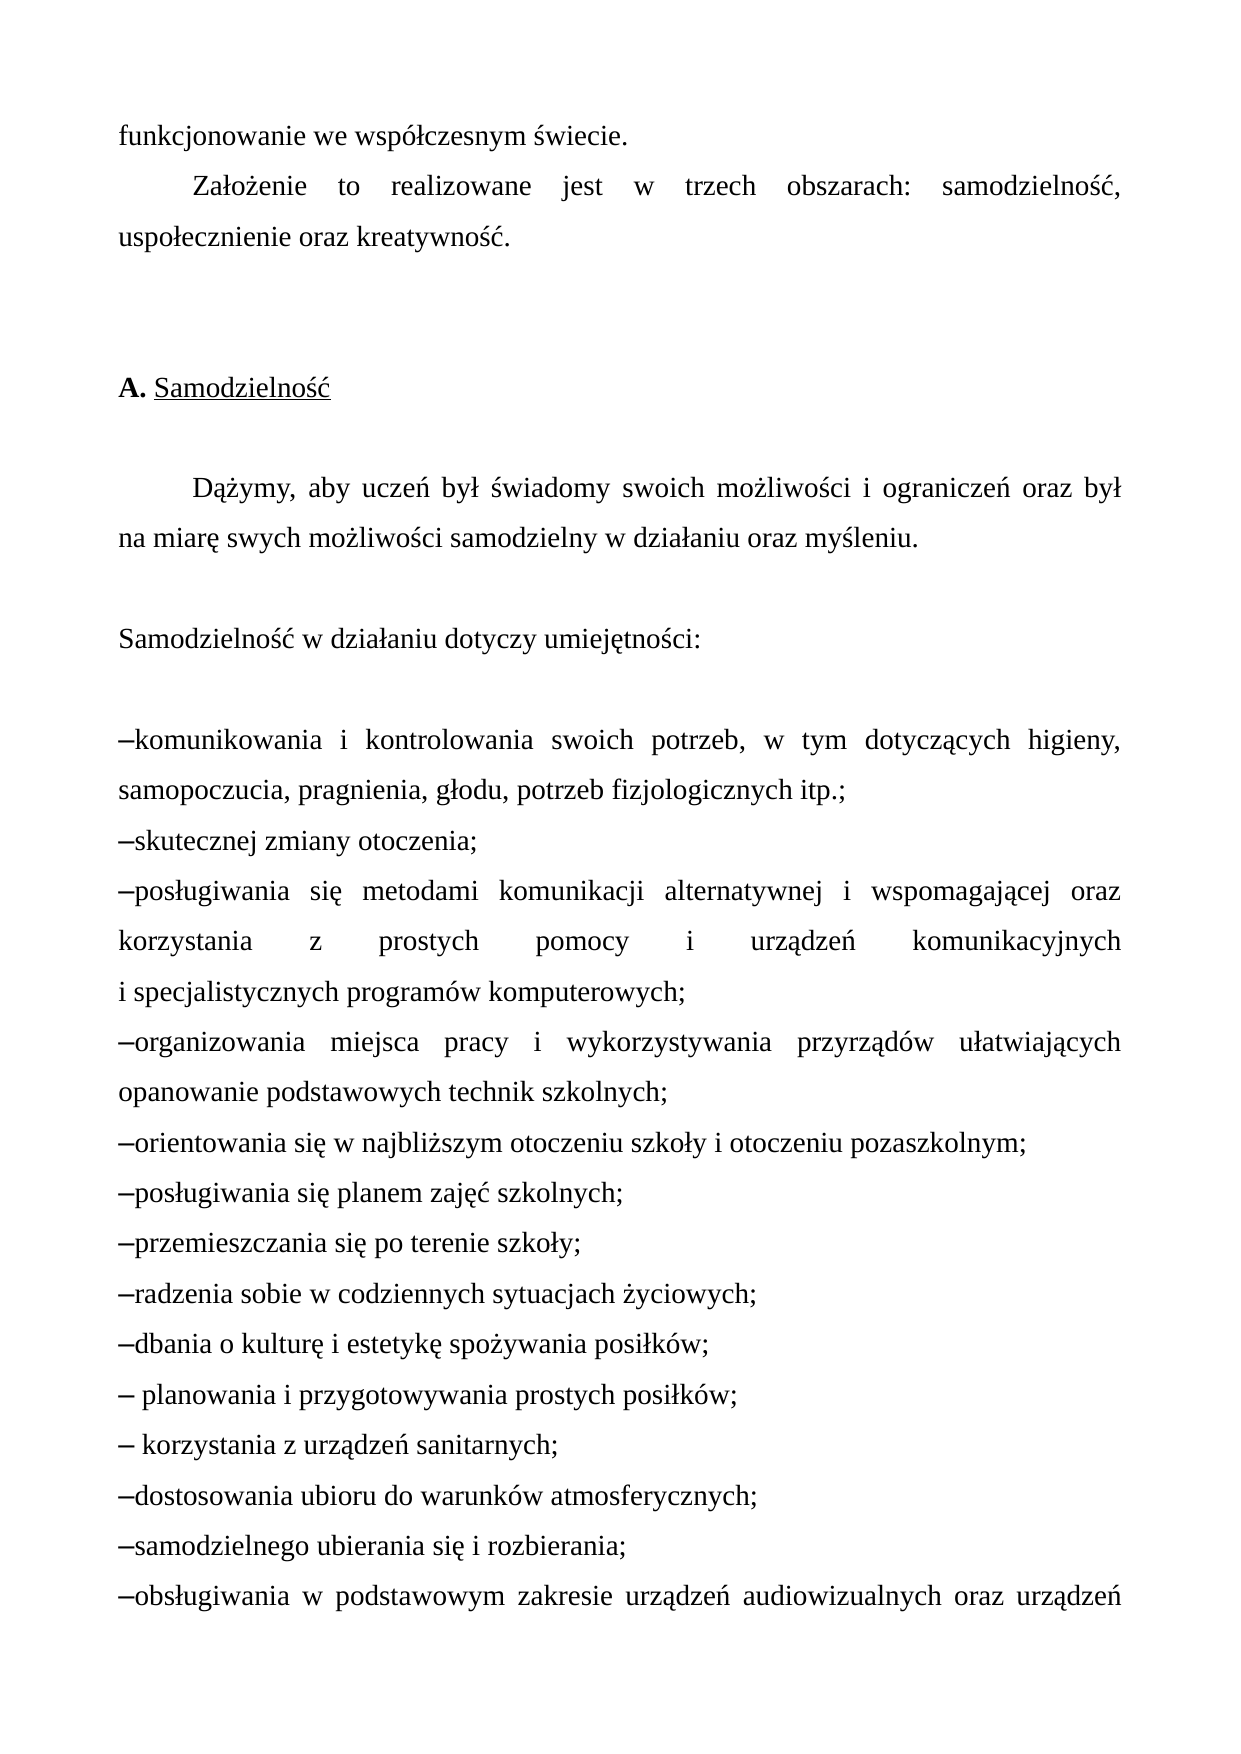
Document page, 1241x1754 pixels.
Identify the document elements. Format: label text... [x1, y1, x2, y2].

list dbania o kulturę i estetykę spożywania posiłków; [118, 1326, 1122, 1360]
list radzenia sobie w codziennych sytuacjach życiowych; [118, 1276, 1122, 1310]
list obsługiwania w podstawowym zakresie urządzeń audiowizualnych oraz urządzeń [118, 1578, 1122, 1612]
list posługiwania się planem zajęć szkolnych; [118, 1175, 1122, 1209]
list orientowania się w najbliższym otoczeniu szkoły i otoczeniu pozaszkolnym; [118, 1125, 1122, 1158]
list skutecznej zmiany otoczenia; [118, 823, 1122, 856]
list korzystania z urządzeń sanitarnych; [118, 1427, 1122, 1461]
text A. Samodzielność [118, 370, 1122, 403]
list samodzielnego ubierania się i rozbierania; [118, 1528, 1122, 1562]
list planowania i przygotowywania prostych posiłków; [118, 1377, 1122, 1411]
list organizowania miejsca pracy i wykorzystywania przyrządów ułatwiających opanowanie podstawowych technik szkolnych; [118, 1024, 1122, 1108]
text Założenie to realizowane jest w trzech obszarach: samodzielność, uspołecznienie oraz kreatywność. [118, 168, 1122, 252]
list posługiwania się metodami komunikacji alternatywnej i wspomagającej oraz korzystania z prostych pomocy i urządzeń komunikacyjnych i specjalistycznych programów komputerowych; [118, 873, 1122, 1007]
list przemieszczania się po terenie szkoły; [118, 1226, 1122, 1259]
list komunikowania i kontrolowania swoich potrzeb, w tym dotyczących higieny, samopoczucia, pragnienia, głodu, potrzeb fizjologicznych itp.; [118, 722, 1122, 806]
list dostosowania ubioru do warunków atmosferycznych; [118, 1478, 1122, 1511]
text funkcjonowanie we współczesnym świecie. [118, 118, 1122, 152]
text Dążymy, aby uczeń był świadomy swoich możliwości i ograniczeń oraz był na miarę swych możliwości samodzielny w działaniu oraz myśleniu. [118, 470, 1122, 554]
text Samodzielność w działaniu dotyczy umiejętności: [118, 621, 1122, 655]
